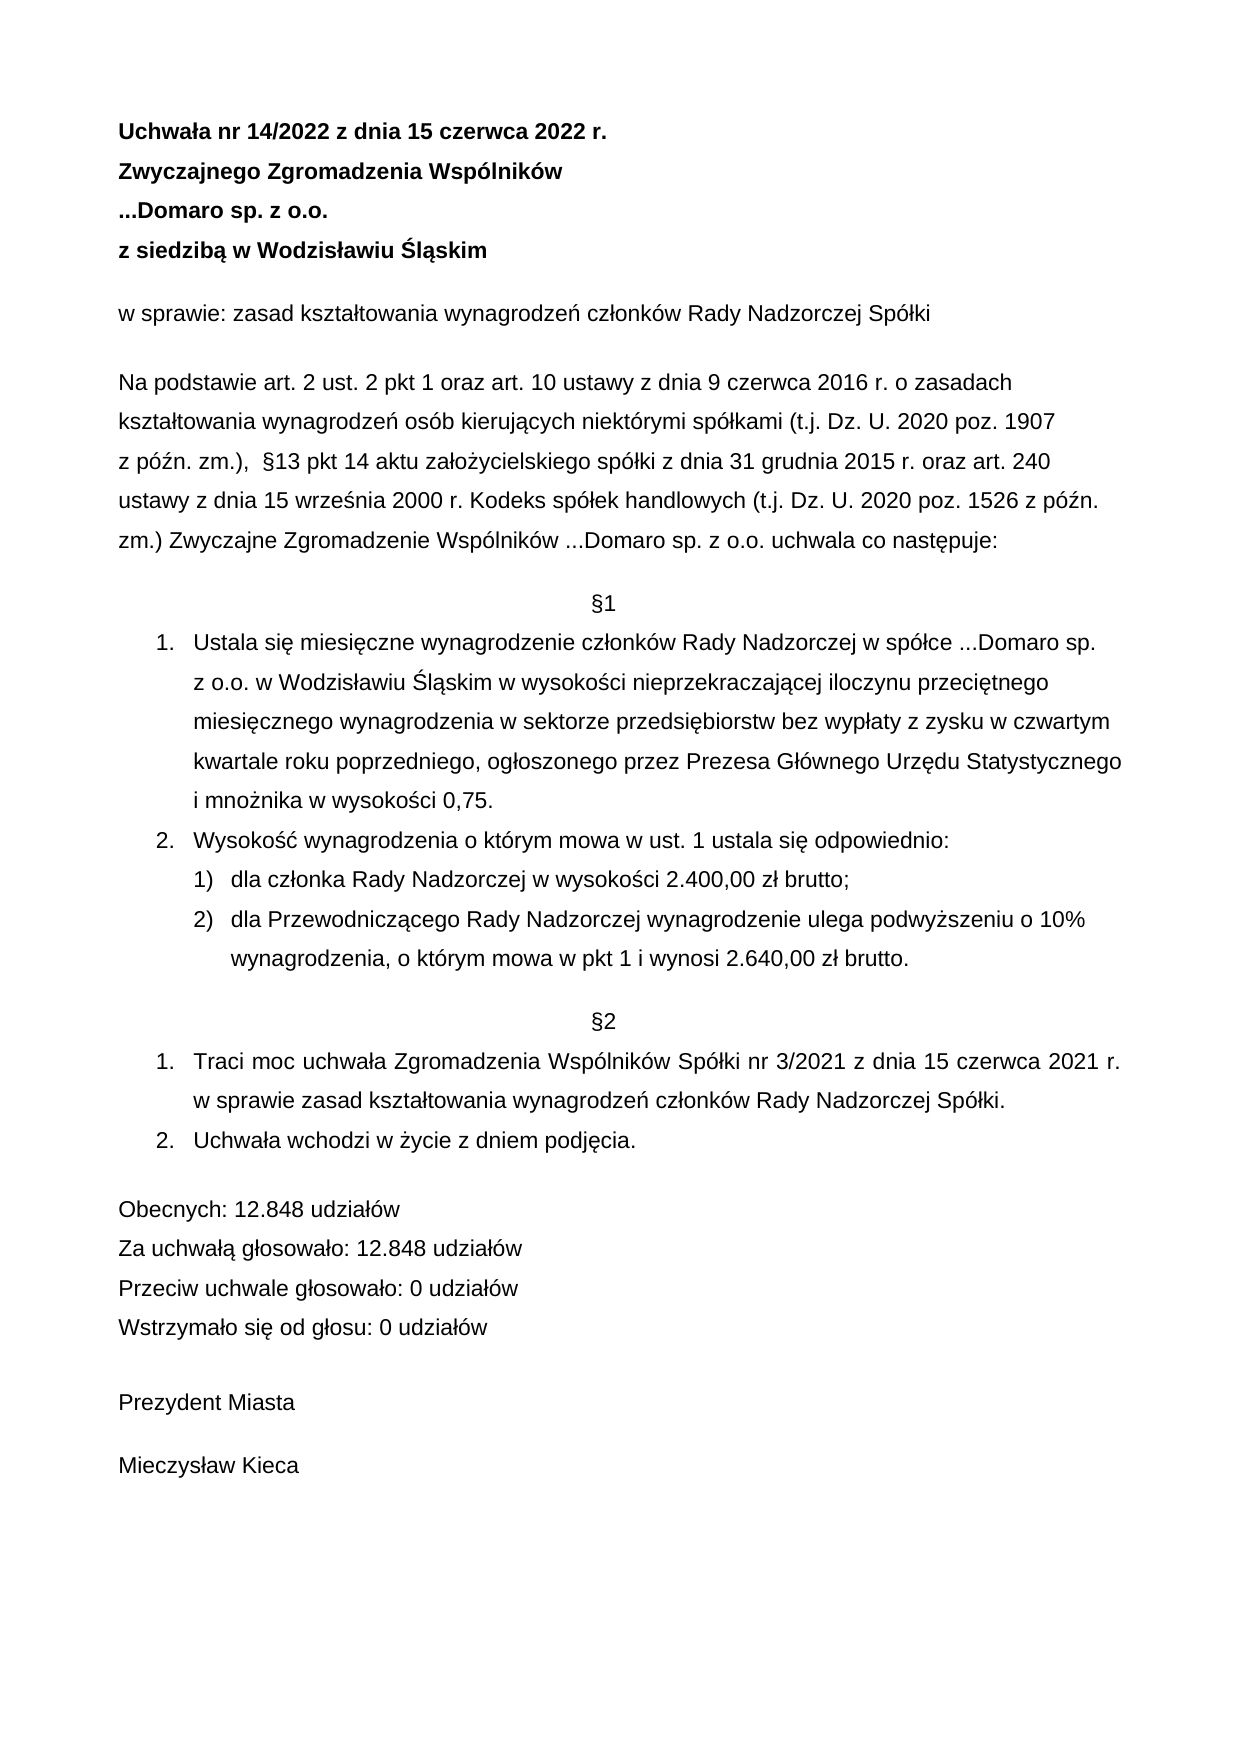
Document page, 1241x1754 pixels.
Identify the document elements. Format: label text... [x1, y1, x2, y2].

text Wstrzymało się od głosu: 0 udziałów [118, 1314, 1122, 1340]
list dla Przewodniczącego Rady Nadzorczej wynagrodzenie ulega podwyższeniu o 10% wynagrodzenia, o którym mowa w pkt 1 i wynosi 2.640,00 zł brutto. [193, 906, 1122, 971]
text Za uchwałą głosowało: 12.848 udziałów [118, 1235, 1122, 1261]
list dla członka Rady Nadzorczej w wysokości 2.400,00 zł brutto; [193, 866, 1122, 892]
text Zwyczajnego Zgromadzenia Wspólników [118, 158, 1122, 184]
text Obecnych: 12.848 udziałów [118, 1196, 1122, 1222]
list Uchwała wchodzi w życie z dniem podjęcia. [156, 1127, 1122, 1153]
list Wysokość wynagrodzenia o którym mowa w ust. 1 ustala się odpowiednio: [156, 827, 1122, 853]
text Przeciw uchwale głosowało: 0 udziałów [118, 1274, 1122, 1301]
text w sprawie: zasad kształtowania wynagrodzeń członków Rady Nadzorczej Spółki [118, 300, 1122, 326]
text Uchwała nr 14/2022 z dnia 15 czerwca 2022 r. [118, 118, 1122, 144]
text Na podstawie art. 2 ust. 2 pkt 1 oraz art. 10 ustawy z dnia 9 czerwca 2016 r. o zasadach kształtowania wynagrodzeń osób kierujących niektórymi spółkami (t.j. Dz. U. 2020 poz. 1907 z późn. zm.), §13 pkt 14 aktu założycielskiego spółki z dnia 31 grudnia 2015 r. oraz art. 240 ustawy z dnia 15 września 2000 r. Kodeks spółek handlowych (t.j. Dz. U. 2020 poz. 1526 z późn. zm.) Zwyczajne Zgromadzenie Wspólników ...Domaro sp. z o.o. uchwala co następuje: [118, 369, 1122, 553]
text z siedzibą w Wodzisławiu Śląskim [118, 237, 1122, 263]
list Traci moc uchwała Zgromadzenia Wspólników Spółki nr 3/2021 z dnia 15 czerwca 2021 r. w sprawie zasad kształtowania wynagrodzeń członków Rady Nadzorczej Spółki. [156, 1048, 1122, 1113]
text §1 [118, 590, 1122, 616]
list Ustala się miesięczne wynagrodzenie członków Rady Nadzorczej w spółce ...Domaro sp. z o.o. w Wodzisławiu Śląskim w wysokości nieprzekraczającej iloczynu przeciętnego miesięcznego wynagrodzenia w sektorze przedsiębiorstw bez wypłaty z zysku w czwartym kwartale roku poprzedniego, ogłoszonego przez Prezesa Głównego Urzędu Statystycznego i mnożnika w wysokości 0,75. [156, 629, 1122, 813]
text §2 [118, 1008, 1122, 1034]
text Prezydent Miasta [118, 1389, 1122, 1415]
text Mieczysław Kieca [118, 1452, 1122, 1478]
text ...Domaro sp. z o.o. [118, 197, 1122, 223]
